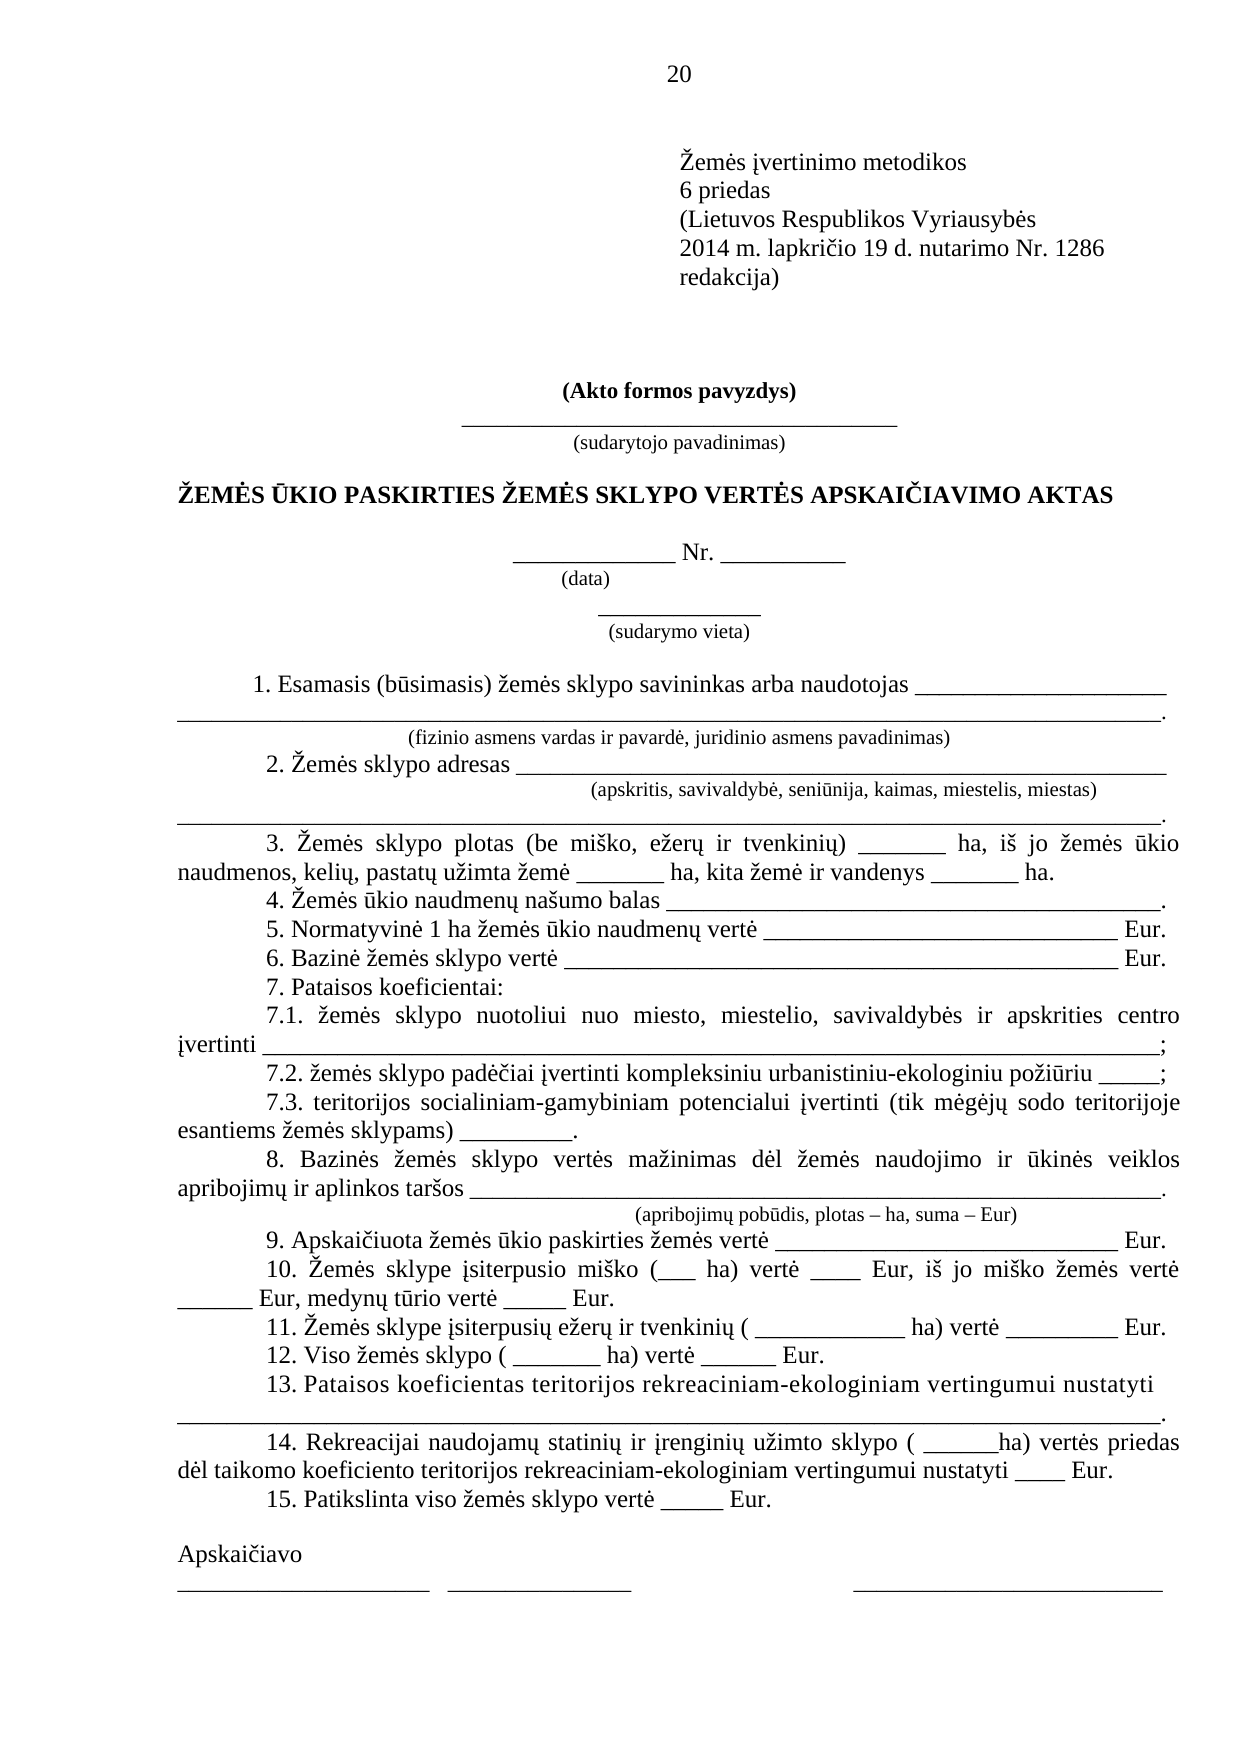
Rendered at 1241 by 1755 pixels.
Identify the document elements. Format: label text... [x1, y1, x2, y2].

text _____________ Nr. __________ [177, 537, 1181, 566]
text 15. Patikslinta viso žemės sklypo vertė _____ Eur. [177, 1484, 1181, 1513]
text 11. Žemės sklype įsiterpusių ežerų ir tvenkinių ( ____________ ha) vertė Eur. [177, 1312, 1181, 1341]
text (apskritis, savivaldybė, seniūnija, kaimas, miestelis, miestas) [177, 777, 1181, 801]
text (sudarymo vieta) [177, 619, 1181, 643]
text (sudarytojo pavadinimas) [177, 429, 1181, 454]
text 14. Rekreacijai naudojamų statinių ir įrenginių užimto sklypo ( ______ha) vertės priedas dėl taikomo koeficiento teritorijos rekreaciniam-ekologiniam vertingumui nustatyti ____ Eur. [177, 1427, 1181, 1484]
text (data) [177, 566, 1181, 590]
text Apskaičiavo [177, 1539, 1181, 1568]
text Žemės įvertinimo metodikos 6 priedas (Lietuvos Respublikos Vyriausybės 2014 m. lapkričio 19 d. nutarimo Nr. 1286 [679, 147, 1181, 262]
text 7.2. žemės sklypo padėčiai įvertinti kompleksiniu urbanistiniu-ekologiniu požiūriu ; [177, 1058, 1181, 1087]
text 5. Normatyvinė 1 ha žemės ūkio naudmenų vertė Eur. [177, 914, 1181, 943]
text 7. Pataisos koeficientai: [177, 972, 1181, 1000]
text 2. Žemės sklypo adresas [177, 749, 1181, 777]
text ŽEMĖS ŪKIO PASKIRTIES ŽEMĖS SKLYPO VERTĖS APSKAIČIAVIMO AKTAS [177, 480, 1181, 509]
text 9. Apskaičiuota žemės ūkio paskirties žemės vertė Eur. [177, 1226, 1181, 1254]
text . [177, 801, 1181, 828]
text (apribojimų pobūdis, plotas – ha, suma – Eur) [177, 1202, 1181, 1226]
text 12. Viso žemės sklypo ( _______ ha) vertė ______ Eur. [177, 1341, 1181, 1369]
text _____________ [177, 590, 1181, 619]
text 7.3. teritorijos socialiniam-gamybiniam potencialui įvertinti (tik mėgėjų sodo teritorijoje esantiems žemės sklypams) _________. [177, 1087, 1181, 1144]
text 13. Pataisos koeficientas teritorijos rekreaciniam-ekologiniam vertingumui nustatyti [177, 1369, 1181, 1398]
text . [177, 698, 1181, 724]
text ______________________ ________________ ___________________________ [177, 1568, 1181, 1594]
text 1. Esamasis (būsimasis) žemės sklypo savininkas arba naudotojas [177, 669, 1181, 698]
text (Akto formos pavyzdys) [177, 377, 1181, 403]
text (fizinio asmens vardas ir pavardė, juridinio asmens pavadinimas) [177, 724, 1181, 749]
text 3. Žemės sklypo plotas (be miško, ežerų ir tvenkinių) _______ ha, iš jo žemės ūkio naudmenos, kelių, pastatų užimta žemė _______ ha, kita žemė ir vandenys _______ ha. [177, 828, 1181, 885]
text ______________________________________ [177, 403, 1181, 429]
text redakcija) [679, 262, 1181, 291]
text 4. Žemės ūkio naudmenų našumo balas . [177, 885, 1181, 914]
text 7.1. žemės sklypo nuotoliui nuo miesto, miestelio, savivaldybės ir apskrities centro įvertinti ; [177, 1000, 1181, 1058]
text . [177, 1398, 1181, 1427]
text 6. Bazinė žemės sklypo vertė Eur. [177, 943, 1181, 972]
text 8. Bazinės žemės sklypo vertės mažinimas dėl žemės naudojimo ir ūkinės veiklos apribojimų ir aplinkos taršos . [177, 1144, 1181, 1202]
text 10. Žemės sklype įsiterpusio miško (___ ha) vertė ____ Eur, iš jo miško žemės vertė ______ Eur, medynų tūrio vertė _____ Eur. [177, 1254, 1181, 1312]
